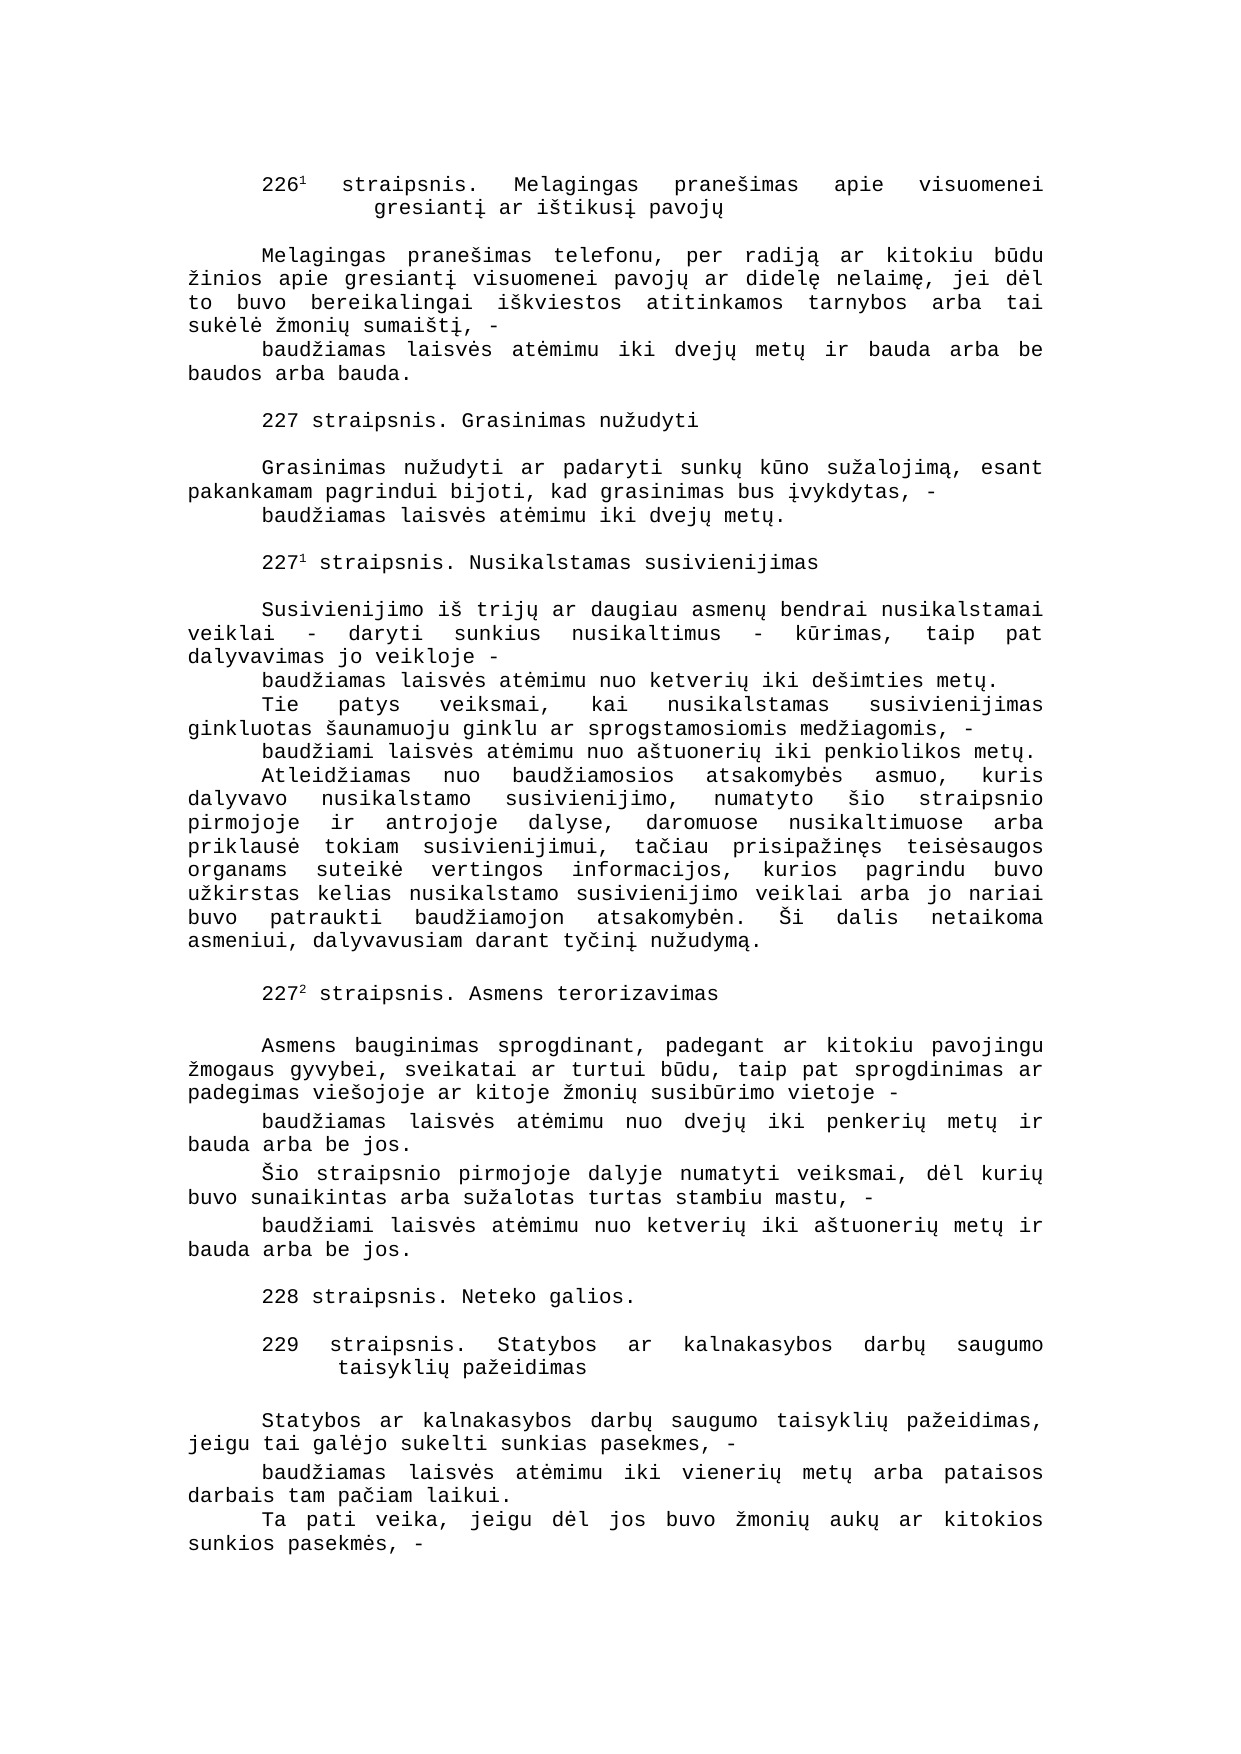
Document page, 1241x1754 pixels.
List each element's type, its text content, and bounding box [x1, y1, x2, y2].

text Atleidžiamas nuo baudžiamosios atsakomybės asmuo, kuris dalyvavo nusikalstamo susivienijimo, numatyto šio straipsnio pirmojoje ir antrojoje dalyse, daromuose nusikaltimuose arba priklausė tokiam susivienijimui, tačiau prisipažinęs teisėsaugos organams suteikė vertingos informacijos, kurios pagrindu buvo užkirstas kelias nusikalstamo susivienijimo veiklai arba jo nariai buvo patraukti baudžiamojon atsakomybėn. Ši dalis netaikoma asmeniui, dalyvavusiam darant tyčinį nužudymą. [187, 765, 1044, 954]
text Tie patys veiksmai, kai nusikalstamas susivienijimas ginkluotas šaunamuoju ginklu ar sprogstamosiomis medžiagomis, - [187, 694, 1044, 741]
text 2271 straipsnis. Nusikalstamas susivienijimas [212, 552, 1044, 576]
text baudžiamas laisvės atėmimu nuo dvejų iki penkerių metų ir bauda arba be jos. [187, 1111, 1044, 1158]
text baudžiamas laisvės atėmimu iki dvejų metų ir bauda arba be baudos arba bauda. [187, 339, 1044, 386]
text Ta pati veika, jeigu dėl jos buvo žmonių aukų ar kitokios sunkios pasekmės, - [187, 1509, 1044, 1556]
text Melagingas pranešimas telefonu, per radiją ar kitokiu būdu žinios apie gresiantį visuomenei pavojų ar didelę nelaimę, jei dėl to buvo bereikalingai iškviestos atitinkamos tarnybos arba tai sukėlė žmonių sumaištį, - [187, 244, 1044, 339]
text baudžiamas laisvės atėmimu iki dvejų metų. [210, 505, 1044, 528]
text baudžiamas laisvės atėmimu iki vienerių metų arba pataisos darbais tam pačiam laikui. [187, 1462, 1044, 1509]
text Statybos ar kalnakasybos darbų saugumo taisyklių pažeidimas, jeigu tai galėjo sukelti sunkias pasekmes, - [187, 1409, 1044, 1457]
text baudžiami laisvės atėmimu nuo aštuonerių iki penkiolikos metų. [187, 741, 1044, 765]
text Šio straipsnio pirmojoje dalyje numatyti veiksmai, dėl kurių buvo sunaikintas arba sužalotas turtas stambiu mastu, - [187, 1163, 1044, 1210]
text Asmens bauginimas sprogdinant, padegant ar kitokiu pavojingu žmogaus gyvybei, sveikatai ar turtui būdu, taip pat sprogdinimas ar padegimas viešojoje ar kitoje žmonių susibūrimo vietoje - [187, 1035, 1044, 1106]
text 2261 straipsnis. Melagingas pranešimas apie visuomenei gresiantį ar ištikusį pavojų [261, 174, 1044, 221]
text Susivienijimo iš trijų ar daugiau asmenų bendrai nusikalstamai veiklai - daryti sunkius nusikaltimus - kūrimas, taip pat dalyvavimas jo veikloje - [187, 599, 1044, 670]
text 2272 straipsnis. Asmens terorizavimas [207, 983, 1044, 1006]
text baudžiamas laisvės atėmimu nuo ketverių iki dešimties metų. [187, 670, 1044, 694]
text baudžiami laisvės atėmimu nuo ketverių iki aštuonerių metų ir bauda arba be jos. [187, 1215, 1044, 1263]
text 228 straipsnis. Neteko galios. [206, 1286, 1044, 1310]
text Grasinimas nužudyti ar padaryti sunkų kūno sužalojimą, esant pakankamam pagrindui bijoti, kad grasinimas bus įvykdytas, - [187, 457, 1044, 505]
text 229 straipsnis. Statybos ar kalnakasybos darbų saugumo taisyklių pažeidimas [261, 1334, 1044, 1381]
text 227 straipsnis. Grasinimas nužudyti [210, 410, 1044, 434]
